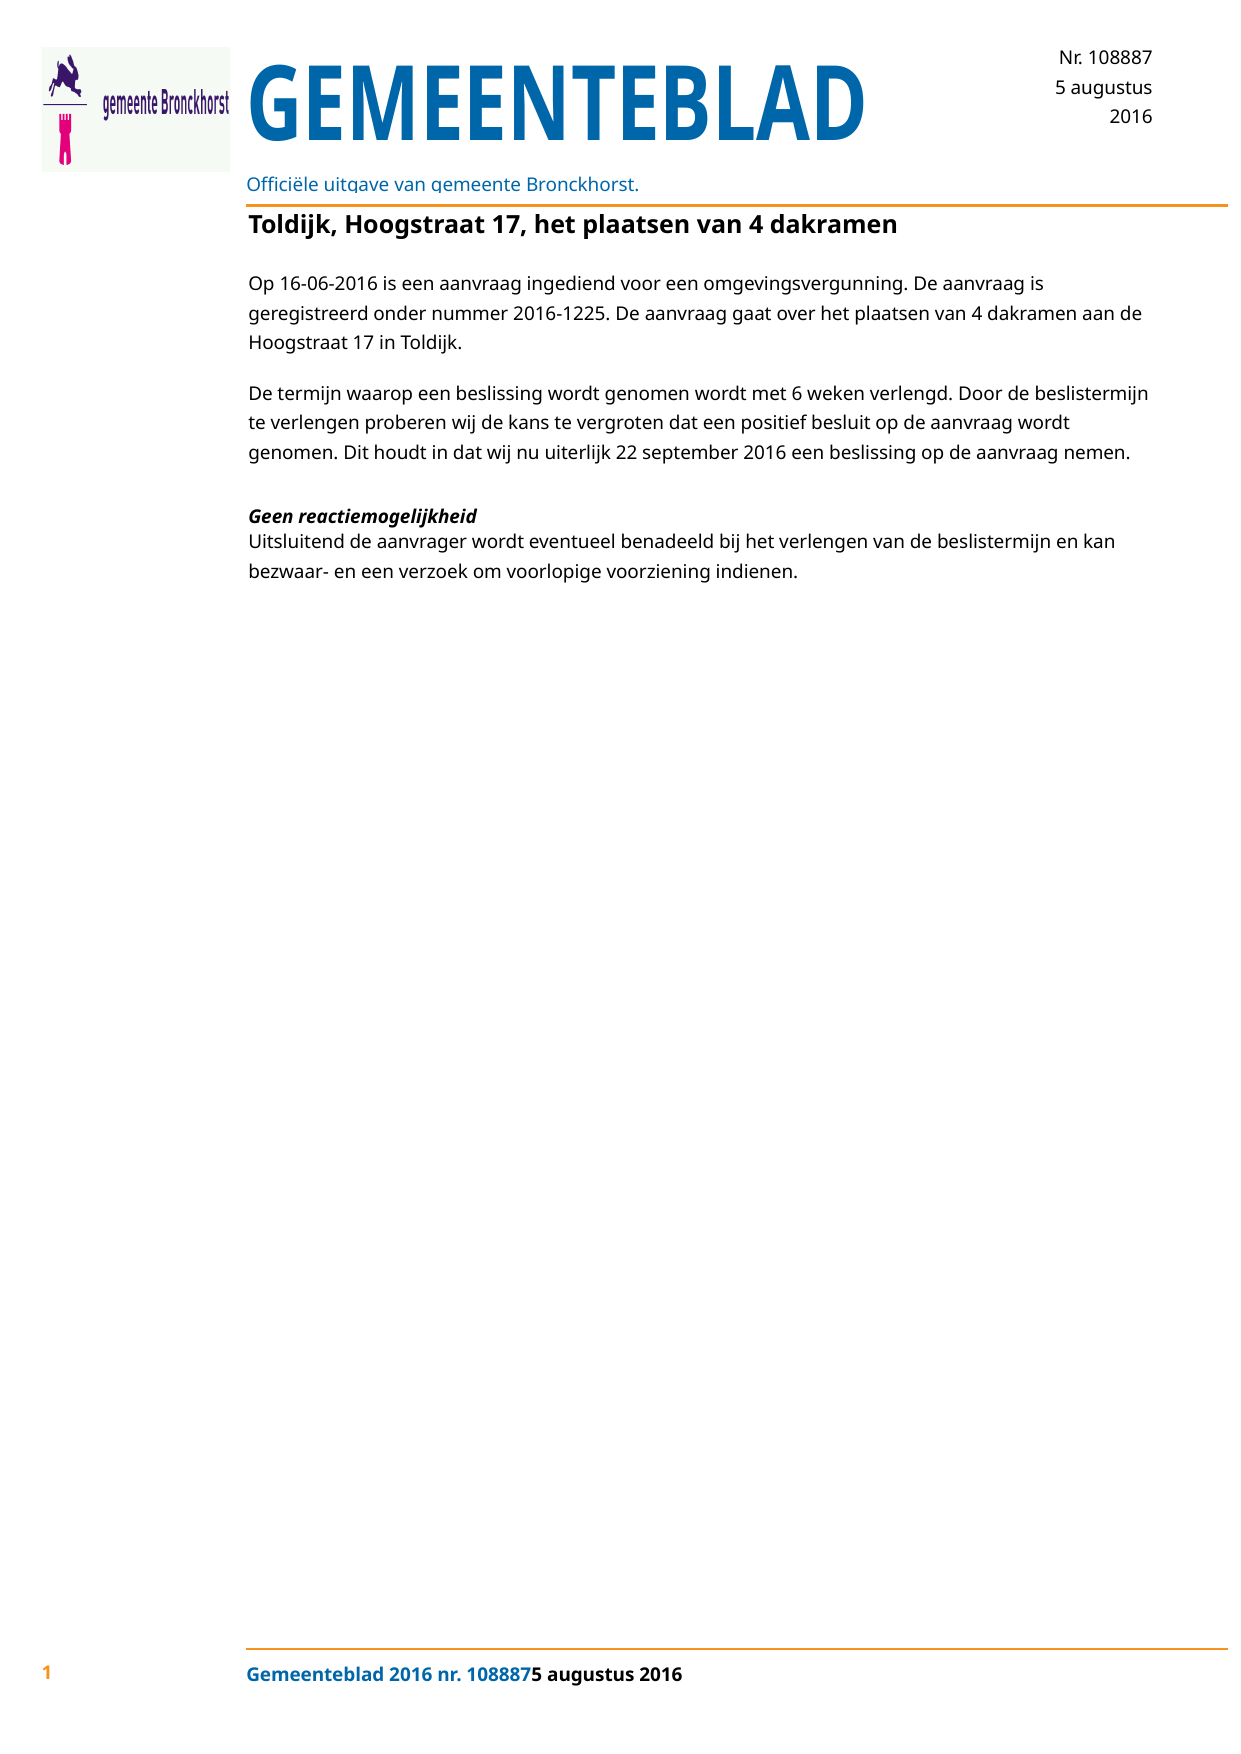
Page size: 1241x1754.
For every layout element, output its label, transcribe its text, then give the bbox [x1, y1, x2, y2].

text Geen reactiemogelijkheid [248, 503, 1152, 529]
text De termijn waarop een beslissing wordt genomen wordt met 6 weken verlengd. Door de beslistermijn te verlengen proberen wij de kans te vergroten dat een positief besluit op de aanvraag wordt genomen. Dit houdt in dat wij nu uiterlijk 22 september 2016 een beslissing op de aanvraag nemen. [248, 380, 1152, 465]
text Uitsluitend de aanvrager wordt eventueel benadeeld bij het verlengen van de beslistermijn en kan bezwaar- en een verzoek om voorlopige voorziening indienen. [248, 529, 1152, 584]
picture [41, 47, 231, 172]
text Op 16-06-2016 is een aanvraag ingediend voor een omgevingsvergunning. De aanvraag is geregistreerd onder nummer 2016-1225. De aanvraag gaat over het plaatsen van 4 dakramen aan de Hoogstraat 17 in Toldijk. [248, 270, 1152, 355]
text Toldijk, Hoogstraat 17, het plaatsen van 4 dakramen [248, 207, 1152, 241]
